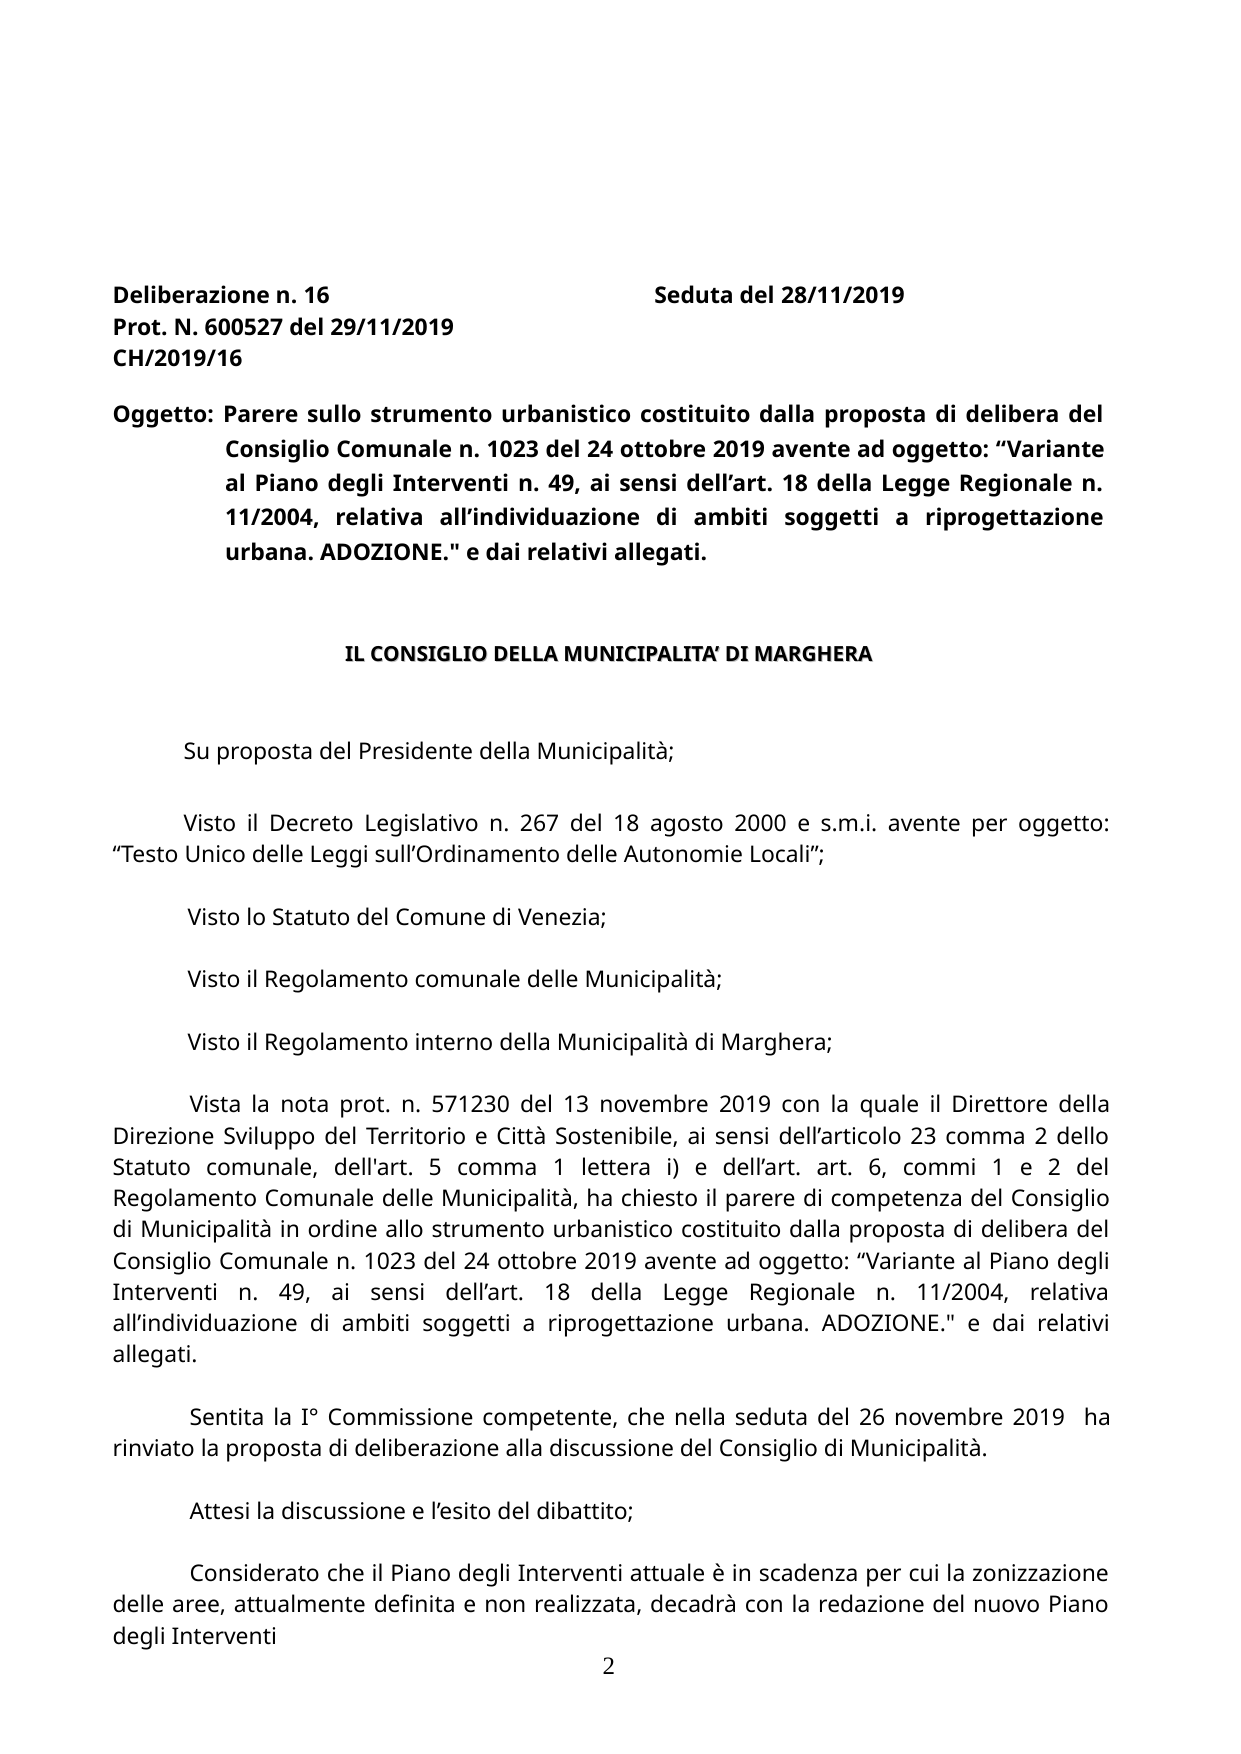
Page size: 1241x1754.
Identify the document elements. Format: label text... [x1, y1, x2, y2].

text Visto lo Statuto del Comune di Venezia; [112, 901, 1113, 932]
text IL CONSIGLIO DELLA MUNICIPALITA’ DI MARGHERA [112, 639, 1105, 668]
title Deliberazione n. 16 Seduta del 28/11/2019 [112, 279, 1105, 311]
text CH/2019/16 [112, 342, 1105, 373]
text Attesi la discussione e l’esito del dibattito; [112, 1494, 1111, 1526]
text Visto il Regolamento comunale delle Municipalità; [112, 963, 1113, 994]
text Vista la nota prot. n. 571230 del 13 novembre 2019 con la quale il Direttore della Direzione Sviluppo del Territorio e Città Sostenibile, ai sensi dell’articolo 23 comma 2 dello Statuto comunale, dell'art. 5 comma 1 lettera i) e dell’art. art. 6, commi 1 e 2 del Regolamento Comunale delle Municipalità, ha chiesto il parere di competenza del Consiglio di Municipalità in ordine allo strumento urbanistico costituito dalla proposta di delibera del Consiglio Comunale n. 1023 del 24 ottobre 2019 avente ad oggetto: “Variante al Piano degli Interventi n. 49, ai sensi dell’art. 18 della Legge Regionale n. 11/2004, relativa all’individuazione di ambiti soggetti a riprogettazione urbana. ADOZIONE." e dai relativi allegati. [112, 1088, 1111, 1369]
text Visto il Regolamento interno della Municipalità di Marghera; [112, 1026, 1113, 1057]
text Considerato che il Piano degli Interventi attuale è in scadenza per cui la zonizzazione delle aree, attualmente definita e non realizzata, decadrà con la redazione del nuovo Piano degli Interventi [112, 1557, 1111, 1651]
text Prot. N. 600527 del 29/11/2019 [112, 311, 1105, 342]
text Visto il Decreto Legislativo n. 267 del 18 agosto 2000 e s.m.i. avente per oggetto: “Testo Unico delle Leggi sull’Ordinamento delle Autonomie Locali”; [112, 807, 1111, 869]
text Sentita la I° Commissione competente, che nella seduta del 26 novembre 2019 ha rinviato la proposta di deliberazione alla discussione del Consiglio di Municipalità. [112, 1401, 1111, 1463]
title Oggetto: Parere sullo strumento urbanistico costituito dalla proposta di delibera del Consiglio Comunale n. 1023 del 24 ottobre 2019 avente ad oggetto: “Variante al Piano degli Interventi n. 49, ai sensi dell’art. 18 della Legge Regionale n. 11/2004, relativa all’individuazione di ambiti soggetti a riprogettazione urbana. ADOZIONE." e dai relativi allegati. [112, 398, 1105, 567]
text Su proposta del Presidente della Municipalità; [112, 735, 1105, 766]
